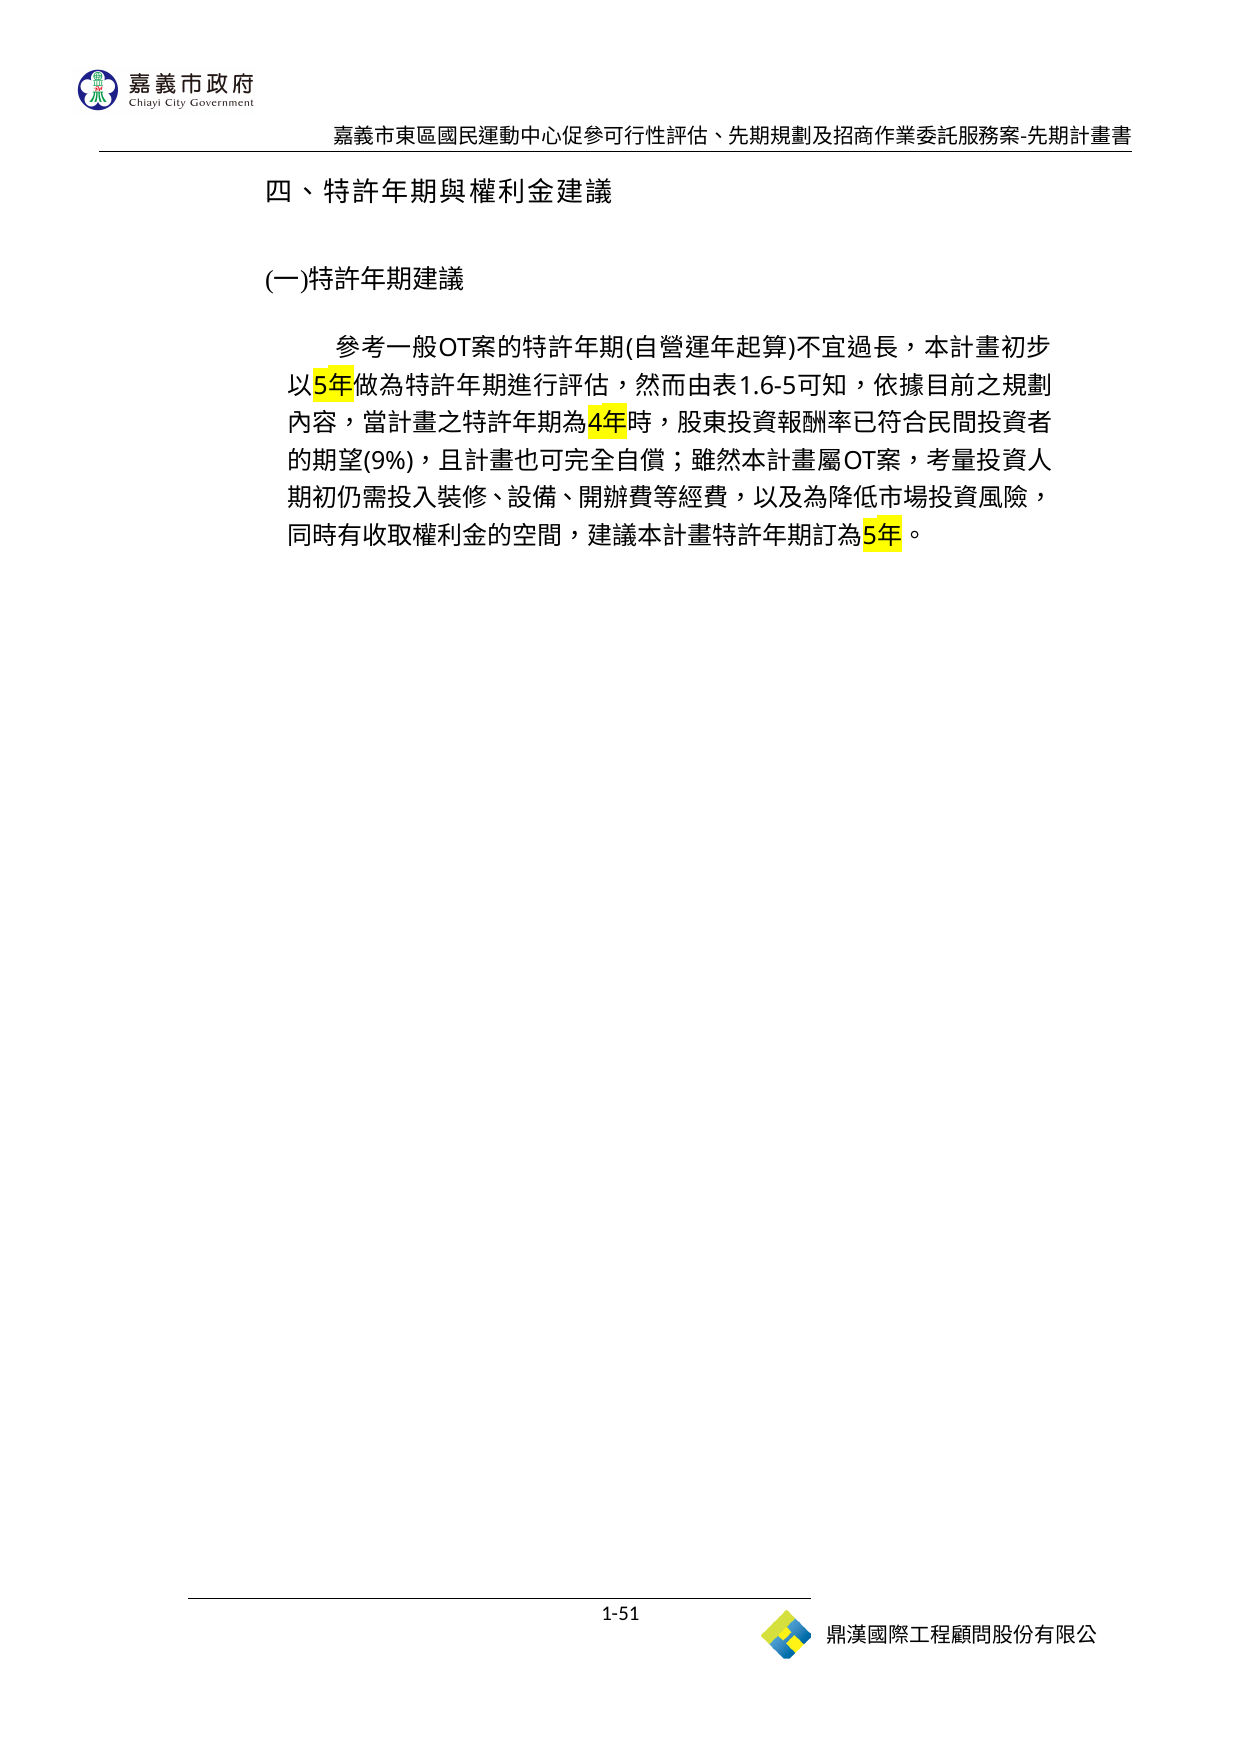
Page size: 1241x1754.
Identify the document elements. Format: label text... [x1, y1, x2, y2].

picture [756, 1608, 811, 1659]
text 四、特許年期與權利金建議 [265, 152, 1053, 227]
text 參考一般OT案的特許年期(自營運年起算)不宜過長，本計畫初步以5年做為特許年期進行評估，然而由表1.6-5可知，依據目前之規劃內容，當計畫之特許年期為4年時，股東投資報酬率已符合民間投資者的期望(9%)，且計畫也可完全自償；雖然本計畫屬OT案，考量投資人期初仍需投入裝修、設備、開辦費等經費，以及為降低市場投資風險，同時有收取權利金的空間，建議本計畫特許年期訂為5年。 [287, 327, 1053, 552]
picture [72, 66, 257, 114]
text (一)特許年期建議 [265, 240, 1053, 315]
